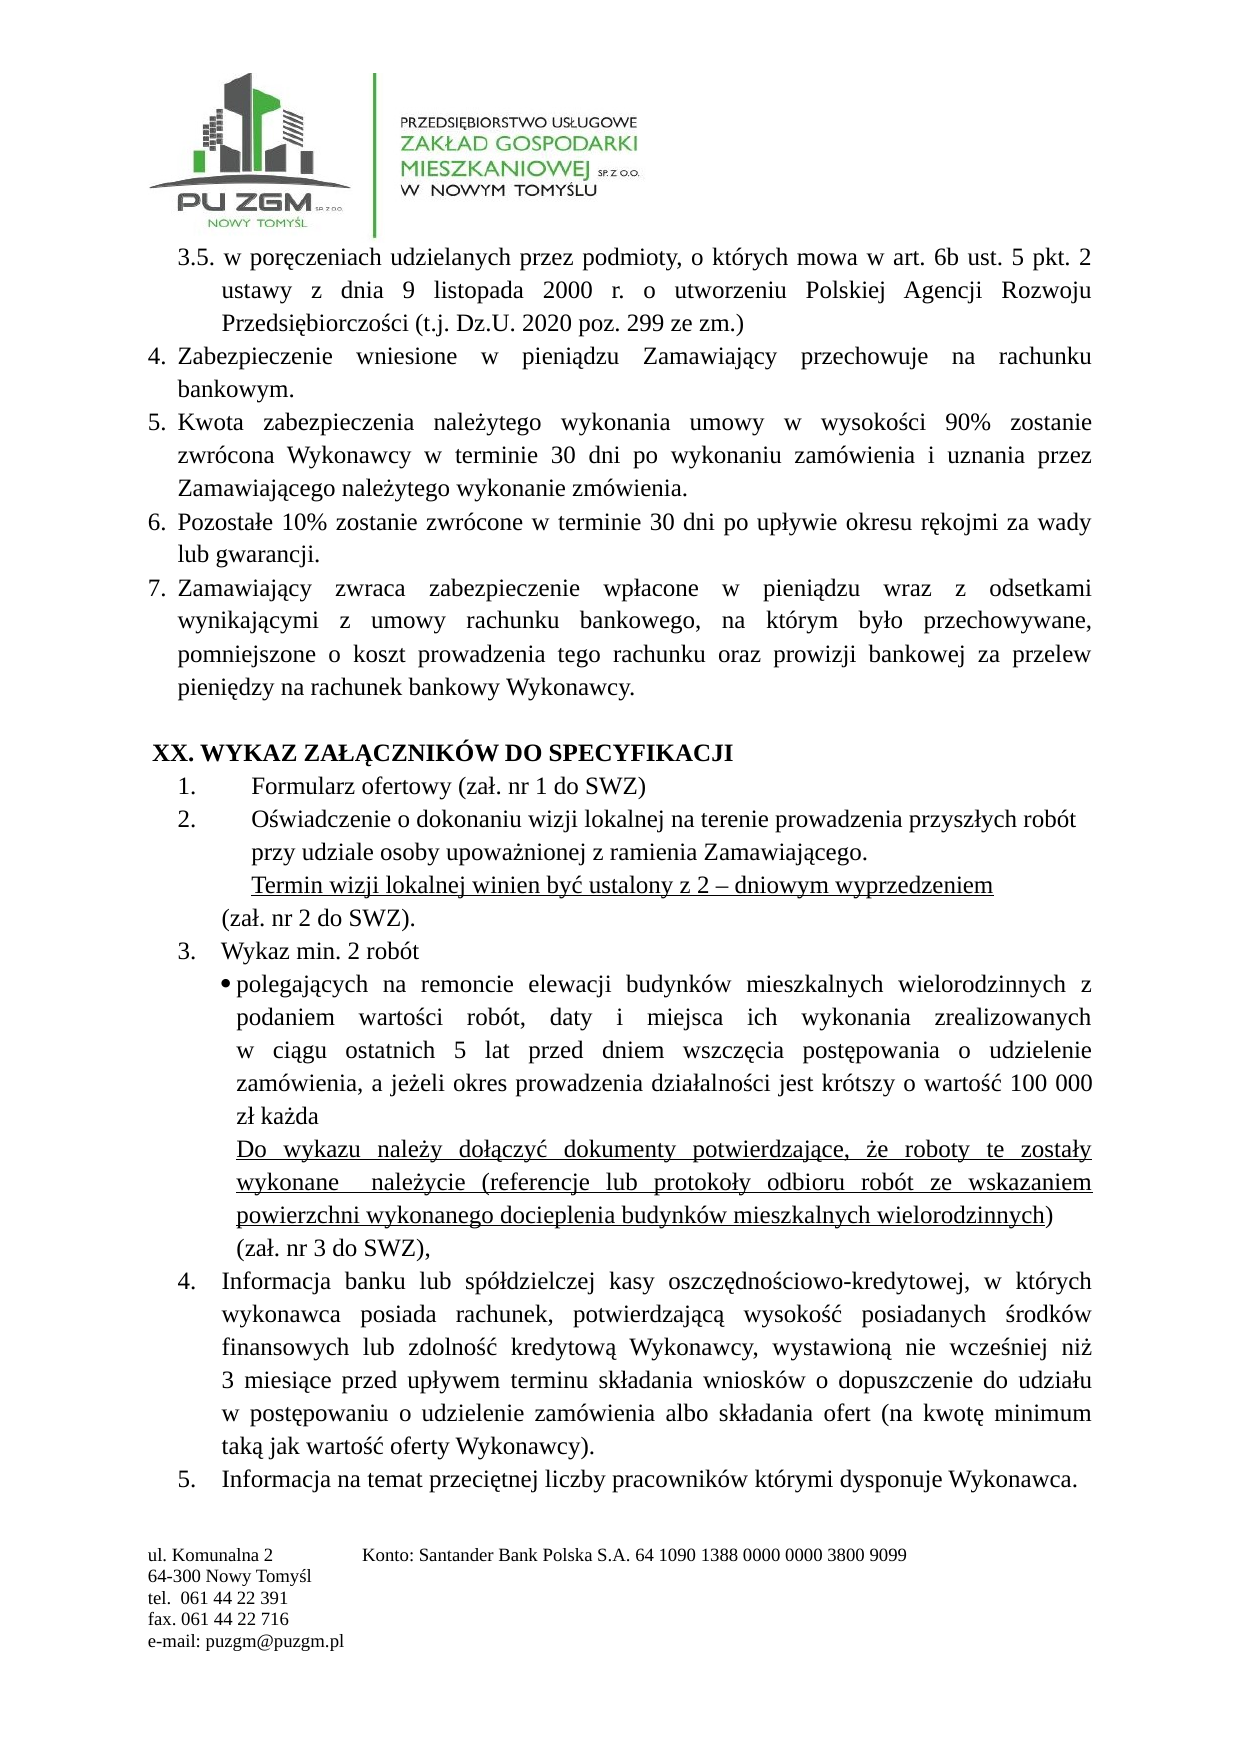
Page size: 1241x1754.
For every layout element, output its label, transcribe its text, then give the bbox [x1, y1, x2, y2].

text 5. Informacja na temat przeciętnej liczby pracowników którymi dysponuje Wykonawca. [177, 1464, 1093, 1493]
text przy udziale osoby upoważnionej z ramienia Zamawiającego. [177, 837, 1093, 866]
text 1. Formularz ofertowy (zał. nr 1 do SWZ) [177, 771, 1093, 799]
text Do wykazu należy dołączyć dokumenty potwierdzające, że roboty te zostały wykonane należycie (referencje lub protokoły odbioru robót ze wskazaniem [236, 1134, 1093, 1192]
text (zał. nr 2 do SWZ). [221, 903, 1093, 932]
text 4. Informacja banku lub spółdzielczej kasy oszczędnościowo-kredytowej, w których wykonawca posiada rachunek, potwierdzającą wysokość posiadanych środków finansowych lub zdolność kredytową Wykonawcy, wystawioną nie wcześniej niż 3 miesiące przed upływem terminu składania wniosków o dopuszczenie do udziału w postępowaniu o udzielenie zamówienia albo składania ofert (na kwotę minimum taką jak wartość oferty Wykonawcy). [177, 1266, 1093, 1460]
text 6. Pozostałe 10% zostanie zwrócone w terminie 30 dni po upływie okresu rękojmi za wady lub gwarancji. [148, 507, 1093, 568]
text 3.5. w poręczeniach udzielanych przez podmioty, o których mowa w art. 6b ust. 5 pkt. 2 ustawy z dnia 9 listopada 2000 r. o utworzeniu Polskiej Agencji Rozwoju Przedsiębiorczości (t.j. Dz.U. 2020 poz. 299 ze zm.) [177, 242, 1093, 337]
text 7. Zamawiający zwraca zabezpieczenie wpłacone w pieniądzu wraz z odsetkami wynikającymi z umowy rachunku bankowego, na którym było przechowywane, pomniejszone o koszt prowadzenia tego rachunku oraz prowizji bankowej za przelew pieniędzy na rachunek bankowy Wykonawcy. [148, 573, 1093, 700]
text 4. Zabezpieczenie wniesione w pieniądzu Zamawiający przechowuje na rachunku bankowym. [148, 341, 1093, 403]
text 5. Kwota zabezpieczenia należytego wykonania umowy w wysokości 90% zostanie zwrócona Wykonawcy w terminie 30 dni po wykonaniu zamówienia i uznania przez Zamawiającego należytego wykonanie zmówienia. [148, 407, 1093, 502]
list polegających na remoncie elewacji budynków mieszkalnych wielorodzinnych z podaniem wartości robót, daty i miejsca ich wykonania zrealizowanych w ciągu ostatnich 5 lat przed dniem wszczęcia postępowania o udzielenie zamówienia, a jeżeli okres prowadzenia działalności jest krótszy o wartość 100 000 zł każda [221, 969, 1093, 1130]
text Termin wizji lokalnej winien być ustalony z 2 – dniowym wyprzedzeniem [177, 870, 1093, 898]
picture [147, 73, 655, 243]
text 3. Wykaz min. 2 robót [177, 936, 1093, 964]
text powierzchni wykonanego docieplenia budynków mieszkalnych wielorodzinnych) [236, 1193, 1093, 1229]
text 2. Oświadczenie o dokonaniu wizji lokalnej na terenie prowadzenia przyszłych robót [177, 804, 1093, 832]
text XX. WYKAZ ZAŁĄCZNIKÓW DO SPECYFIKACJI [152, 738, 1093, 766]
text (zał. nr 3 do SWZ), [236, 1233, 1093, 1262]
